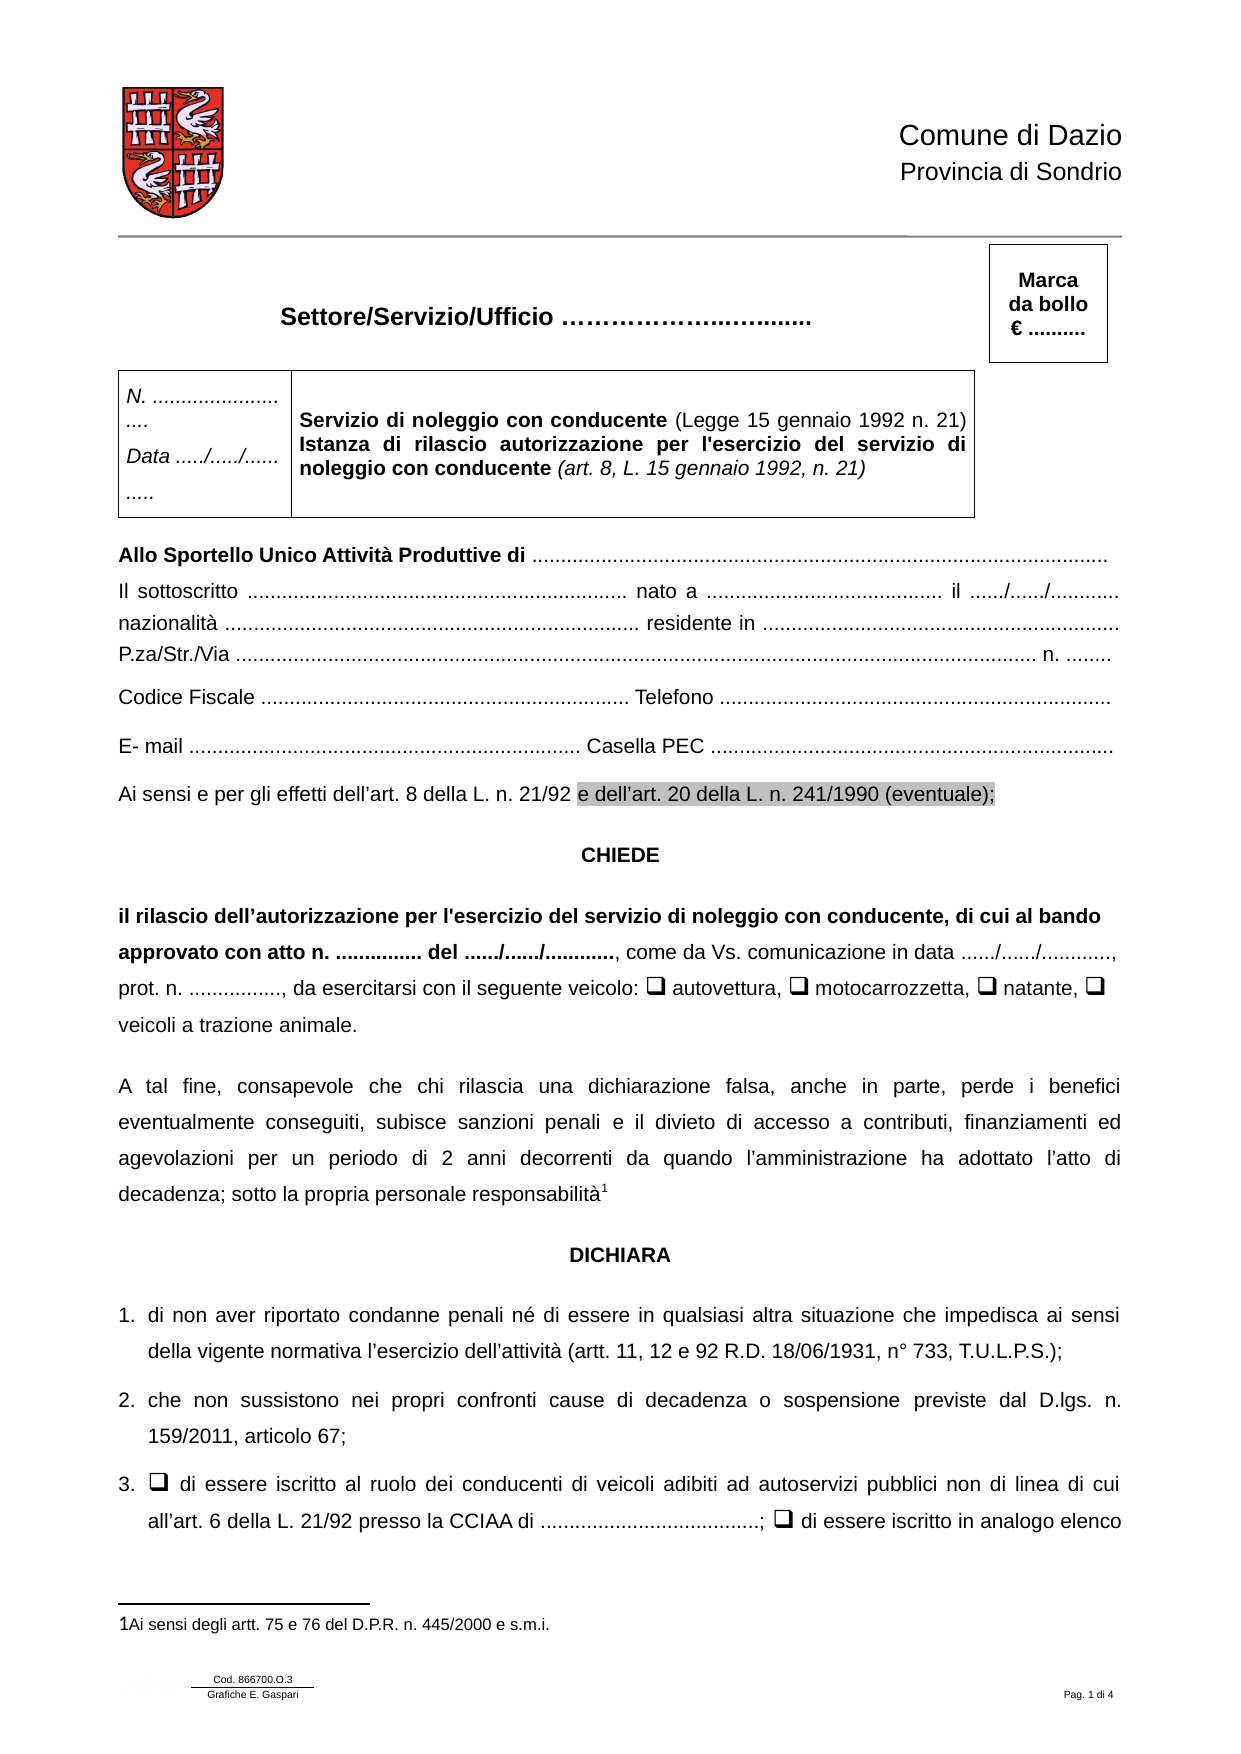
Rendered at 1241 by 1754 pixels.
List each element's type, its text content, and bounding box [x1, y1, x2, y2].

text Provincia di Sondrio [224, 157, 1122, 185]
subtitle DICHIARA [118, 1242, 1122, 1266]
table_header Marca da bollo € .......... [990, 245, 1107, 362]
subtitle CHIEDE [118, 843, 1122, 867]
text Allo Sportello Unico Attività Produttive di .................................................................................................... [118, 543, 1122, 567]
text Ai sensi degli artt. 75 e 76 del D.P.R. n. 445/2000 e s.m.i. [118, 1610, 1122, 1636]
text A tal fine, consapevole che chi rilascia una dichiarazione falsa, anche in parte, perde i benefici eventualmente conseguiti, subisce sanzioni penali e il divieto di accesso a contributi, finanziamenti ed agevolazioni per un periodo di 2 anni decorrenti da quando l’amministrazione ha adottato l’atto di decadenza; sotto la propria personale responsabilità [118, 1074, 1122, 1205]
list di non aver riportato condanne penali né di essere in qualsiasi altra situazione che impedisca ai sensi della vigente normativa l’esercizio dell’attività (artt. 11, 12 e 92 R.D. 18/06/1931, n° 733, T.U.L.P.S.); [118, 1303, 1122, 1363]
picture [122, 87, 224, 219]
list che non sussistono nei propri confronti cause di decadenza o sospensione previste dal D.lgs. n. 159/2011, articolo 67; [118, 1388, 1122, 1448]
table_header N. .......................... Data ...../...../........... [119, 371, 291, 517]
text Comune di Dazio [224, 118, 1122, 152]
text Settore/Servizio/Ufficio ………………...…........ [118, 302, 989, 331]
text Il sottoscritto .................................................................. nato a ......................................... il ....../....../............ nazionalità ........................................................................ residente in .............................................................. P.za/Str./Via ........................................................................................................................................... n. ........ [118, 579, 1122, 665]
text E- mail .................................................................... Casella PEC ...................................................................... [118, 733, 1122, 757]
subtitle il rilascio dell’autorizzazione per l'esercizio del servizio di noleggio con conducente, di cui al bando approvato con atto n. ............... del ....../....../............, come da Vs. comunicazione in data ....../....../............, prot. n. ................, da esercitarsi con il seguente veicolo:  autovettura,  motocarrozzetta,  natante,  veicoli a trazione animale. [118, 904, 1122, 1037]
subtitle  di essere iscritto al ruolo dei conducenti di veicoli adibiti ad autoservizi pubblici non di linea di cui all’art. 6 della L. 21/92 presso la CCIAA di ......................................;  di essere iscritto in analogo elenco [118, 1472, 1122, 1534]
table_header Servizio di noleggio con conducente (Legge 15 gennaio 1992 n. 21) Istanza di rilascio autorizzazione per l'esercizio del servizio di noleggio con conducente (art. 8, L. 15 gennaio 1992, n. 21) [292, 371, 974, 517]
text Ai sensi e per gli effetti dell’art. 8 della L. n. 21/92 e dell’art. 20 della L. n. 241/1990 (eventuale); [118, 782, 1122, 806]
text Codice Fiscale ................................................................ Telefono .................................................................... [118, 685, 1122, 709]
